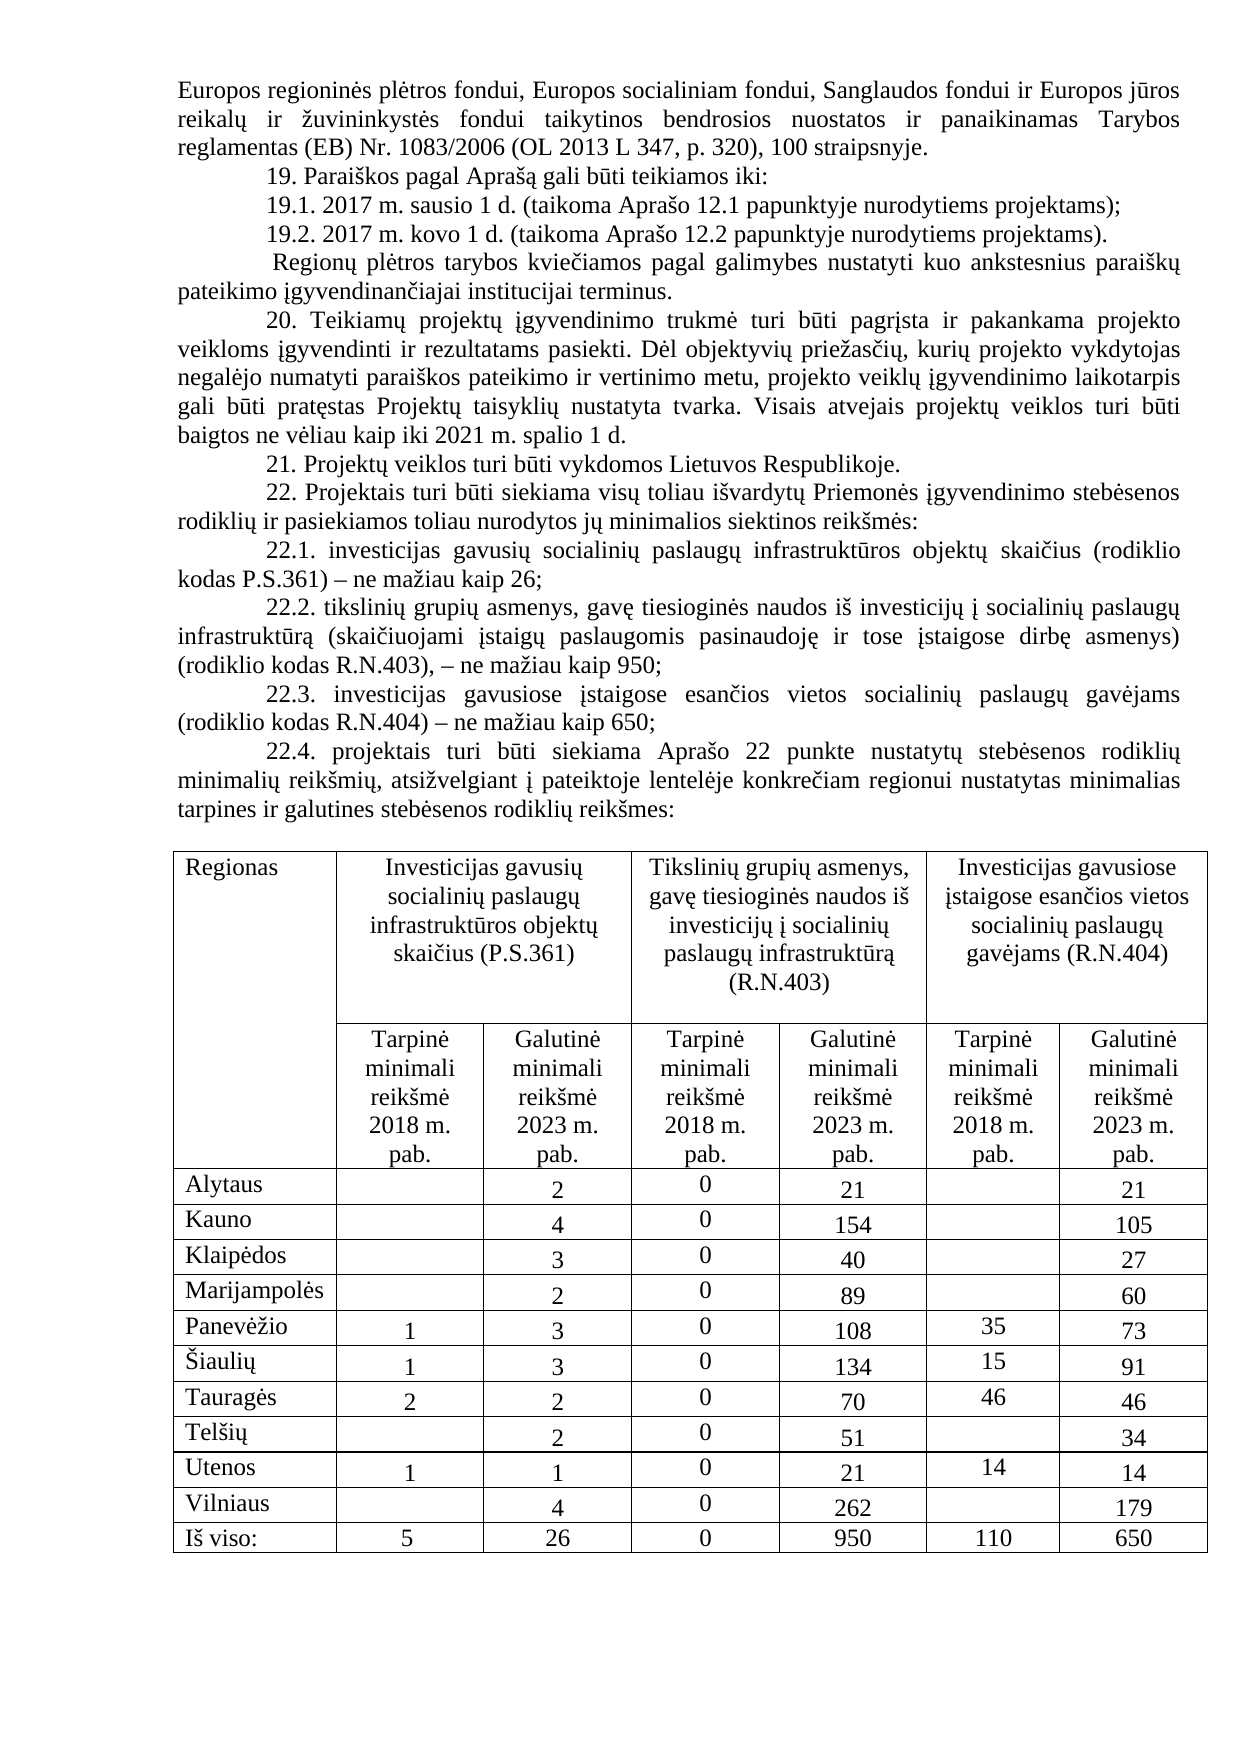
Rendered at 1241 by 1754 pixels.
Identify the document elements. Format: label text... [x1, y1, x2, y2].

table_cell 26 [484, 1523, 631, 1552]
table_cell [337, 1417, 483, 1451]
table_cell 110 [927, 1523, 1059, 1552]
table_cell 73 [1060, 1311, 1207, 1345]
table_cell 4 [484, 1488, 631, 1522]
table_cell Kauno [174, 1205, 336, 1239]
table_cell [927, 1240, 1059, 1274]
text 22.1. investicijas gavusių socialinių paslaugų infrastruktūros objektų skaičius (rodiklio kodas P.S.361) – ne mažiau kaip 26; [177, 535, 1181, 592]
table_cell 3 [484, 1240, 631, 1274]
table_cell Tarpinė minimali reikšmė 2018 m. pab. [632, 1024, 779, 1168]
table_cell Alytaus [174, 1169, 336, 1203]
table_cell [927, 1417, 1059, 1451]
table_header Regionas [174, 852, 336, 1168]
table_cell 950 [780, 1523, 926, 1552]
text 20. Teikiamų projektų įgyvendinimo trukmė turi būti pagrįsta ir pakankama projekto veikloms įgyvendinti ir rezultatams pasiekti. Dėl objektyvių priežasčių, kurių projekto vykdytojas negalėjo numatyti paraiškos pateikimo ir vertinimo metu, projekto veiklų įgyvendinimo laikotarpis gali būti pratęstas Projektų taisyklių nustatyta tvarka. Visais atvejais projektų veiklos turi būti baigtos ne vėliau kaip iki 2021 m. spalio 1 d. [177, 305, 1181, 449]
table_cell 15 [927, 1346, 1059, 1381]
table_header Investicijas gavusiose įstaigose esančios vietos socialinių paslaugų gavėjams (R.N.404) [927, 852, 1207, 1023]
text Europos regioninės plėtros fondui, Europos socialiniam fondui, Sanglaudos fondui ir Europos jūros reikalų ir žuvininkystės fondui taikytinos bendrosios nuostatos ir panaikinamas Tarybos reglamentas (EB) Nr. 1083/2006 (OL 2013 L 347, p. 320), 100 straipsnyje. [177, 75, 1181, 161]
table_cell [927, 1205, 1059, 1239]
table_cell Galutinė minimali reikšmė 2023 m. pab. [780, 1024, 926, 1168]
table_cell 2 [484, 1417, 631, 1451]
table_cell 0 [632, 1417, 779, 1451]
table_cell 0 [632, 1382, 779, 1416]
table_header Tikslinių grupių asmenys, gavę tiesioginės naudos iš investicijų į socialinių paslaugų infrastruktūrą (R.N.403) [632, 852, 926, 1023]
table_cell 0 [632, 1169, 779, 1203]
table_cell 2 [484, 1275, 631, 1310]
table_cell 3 [484, 1311, 631, 1345]
table_header Investicijas gavusių socialinių paslaugų infrastruktūros objektų skaičius (P.S.361) [337, 852, 631, 1023]
table_cell 154 [780, 1205, 926, 1239]
table_cell Iš viso: [174, 1523, 336, 1552]
text 19.1. 2017 m. sausio 1 d. (taikoma Aprašo 12.1 papunktyje nurodytiems projektams); [177, 190, 1181, 219]
table_cell 105 [1060, 1205, 1207, 1239]
table_cell 51 [780, 1417, 926, 1451]
table_cell 46 [1060, 1382, 1207, 1416]
table_cell Utenos [174, 1453, 336, 1487]
table_cell [337, 1488, 483, 1522]
table_cell Panevėžio [174, 1311, 336, 1345]
table_cell [927, 1275, 1059, 1310]
table_cell 40 [780, 1240, 926, 1274]
table_cell 0 [632, 1240, 779, 1274]
table_cell Šiaulių [174, 1346, 336, 1381]
table_cell 262 [780, 1488, 926, 1522]
text 22.2. tikslinių grupių asmenys, gavę tiesioginės naudos iš investicijų į socialinių paslaugų infrastruktūrą (skaičiuojami įstaigų paslaugomis pasinaudoję ir tose įstaigose dirbę asmenys) (rodiklio kodas R.N.403), – ne mažiau kaip 950; [177, 592, 1181, 679]
table_cell 4 [484, 1205, 631, 1239]
table_cell 2 [484, 1169, 631, 1203]
text 19.2. 2017 m. kovo 1 d. (taikoma Aprašo 12.2 papunktyje nurodytiems projektams). [177, 219, 1181, 247]
table_cell 1 [337, 1311, 483, 1345]
table_cell 21 [780, 1169, 926, 1203]
table_cell 0 [632, 1346, 779, 1381]
table_cell 0 [632, 1311, 779, 1345]
table_cell 27 [1060, 1240, 1207, 1274]
table_cell Tarpinė minimali reikšmė 2018 m. pab. [927, 1024, 1059, 1168]
table_cell 60 [1060, 1275, 1207, 1310]
text 22.3. investicijas gavusiose įstaigose esančios vietos socialinių paslaugų gavėjams (rodiklio kodas R.N.404) – ne mažiau kaip 650; [177, 679, 1181, 736]
table_cell [337, 1205, 483, 1239]
table_cell 2 [337, 1382, 483, 1416]
table_cell 14 [1060, 1453, 1207, 1487]
table_cell 34 [1060, 1417, 1207, 1451]
table_cell 179 [1060, 1488, 1207, 1522]
table_cell 0 [632, 1523, 779, 1552]
table_cell 1 [337, 1346, 483, 1381]
table_cell Marijampolės [174, 1275, 336, 1310]
table_cell Vilniaus [174, 1488, 336, 1522]
table_cell 70 [780, 1382, 926, 1416]
text 21. Projektų veiklos turi būti vykdomos Lietuvos Respublikoje. [177, 449, 1181, 477]
table_cell [927, 1169, 1059, 1203]
table_cell 0 [632, 1205, 779, 1239]
table_cell Galutinė minimali reikšmė 2023 m. pab. [1060, 1024, 1207, 1168]
table_cell 1 [337, 1453, 483, 1487]
table_cell 108 [780, 1311, 926, 1345]
table_cell Tauragės [174, 1382, 336, 1416]
table_cell 35 [927, 1311, 1059, 1345]
text 19. Paraiškos pagal Aprašą gali būti teikiamos iki: [177, 161, 1181, 190]
table_cell 3 [484, 1346, 631, 1381]
table_cell 46 [927, 1382, 1059, 1416]
table_cell 0 [632, 1275, 779, 1310]
text 22. Projektais turi būti siekiama visų toliau išvardytų Priemonės įgyvendinimo stebėsenos rodiklių ir pasiekiamos toliau nurodytos jų minimalios siektinos reikšmės: [177, 477, 1181, 535]
table_cell 91 [1060, 1346, 1207, 1381]
table_cell 134 [780, 1346, 926, 1381]
table_cell [927, 1488, 1059, 1522]
table_cell [337, 1240, 483, 1274]
table_cell Galutinė minimali reikšmė 2023 m. pab. [484, 1024, 631, 1168]
table_cell 2 [484, 1382, 631, 1416]
table_cell 0 [632, 1453, 779, 1487]
table_cell [337, 1169, 483, 1203]
text 22.4. projektais turi būti siekiama Aprašo 22 punkte nustatytų stebėsenos rodiklių minimalių reikšmių, atsižvelgiant į pateiktoje lentelėje konkrečiam regionui nustatytas minimalias tarpines ir galutines stebėsenos rodiklių reikšmes: [177, 736, 1181, 822]
text Regionų plėtros tarybos kviečiamos pagal galimybes nustatyti kuo ankstesnius paraiškų pateikimo įgyvendinančiajai institucijai terminus. [177, 247, 1181, 305]
table_cell 1 [484, 1453, 631, 1487]
table_cell 89 [780, 1275, 926, 1310]
table_cell 650 [1060, 1523, 1207, 1552]
table_cell 21 [1060, 1169, 1207, 1203]
table_cell 0 [632, 1488, 779, 1522]
table_cell Tarpinė minimali reikšmė 2018 m. pab. [337, 1024, 483, 1168]
table_cell 14 [927, 1453, 1059, 1487]
table_cell Klaipėdos [174, 1240, 336, 1274]
table_cell 5 [337, 1523, 483, 1552]
table_cell 21 [780, 1453, 926, 1487]
table_cell [337, 1275, 483, 1310]
table_cell Telšių [174, 1417, 336, 1451]
